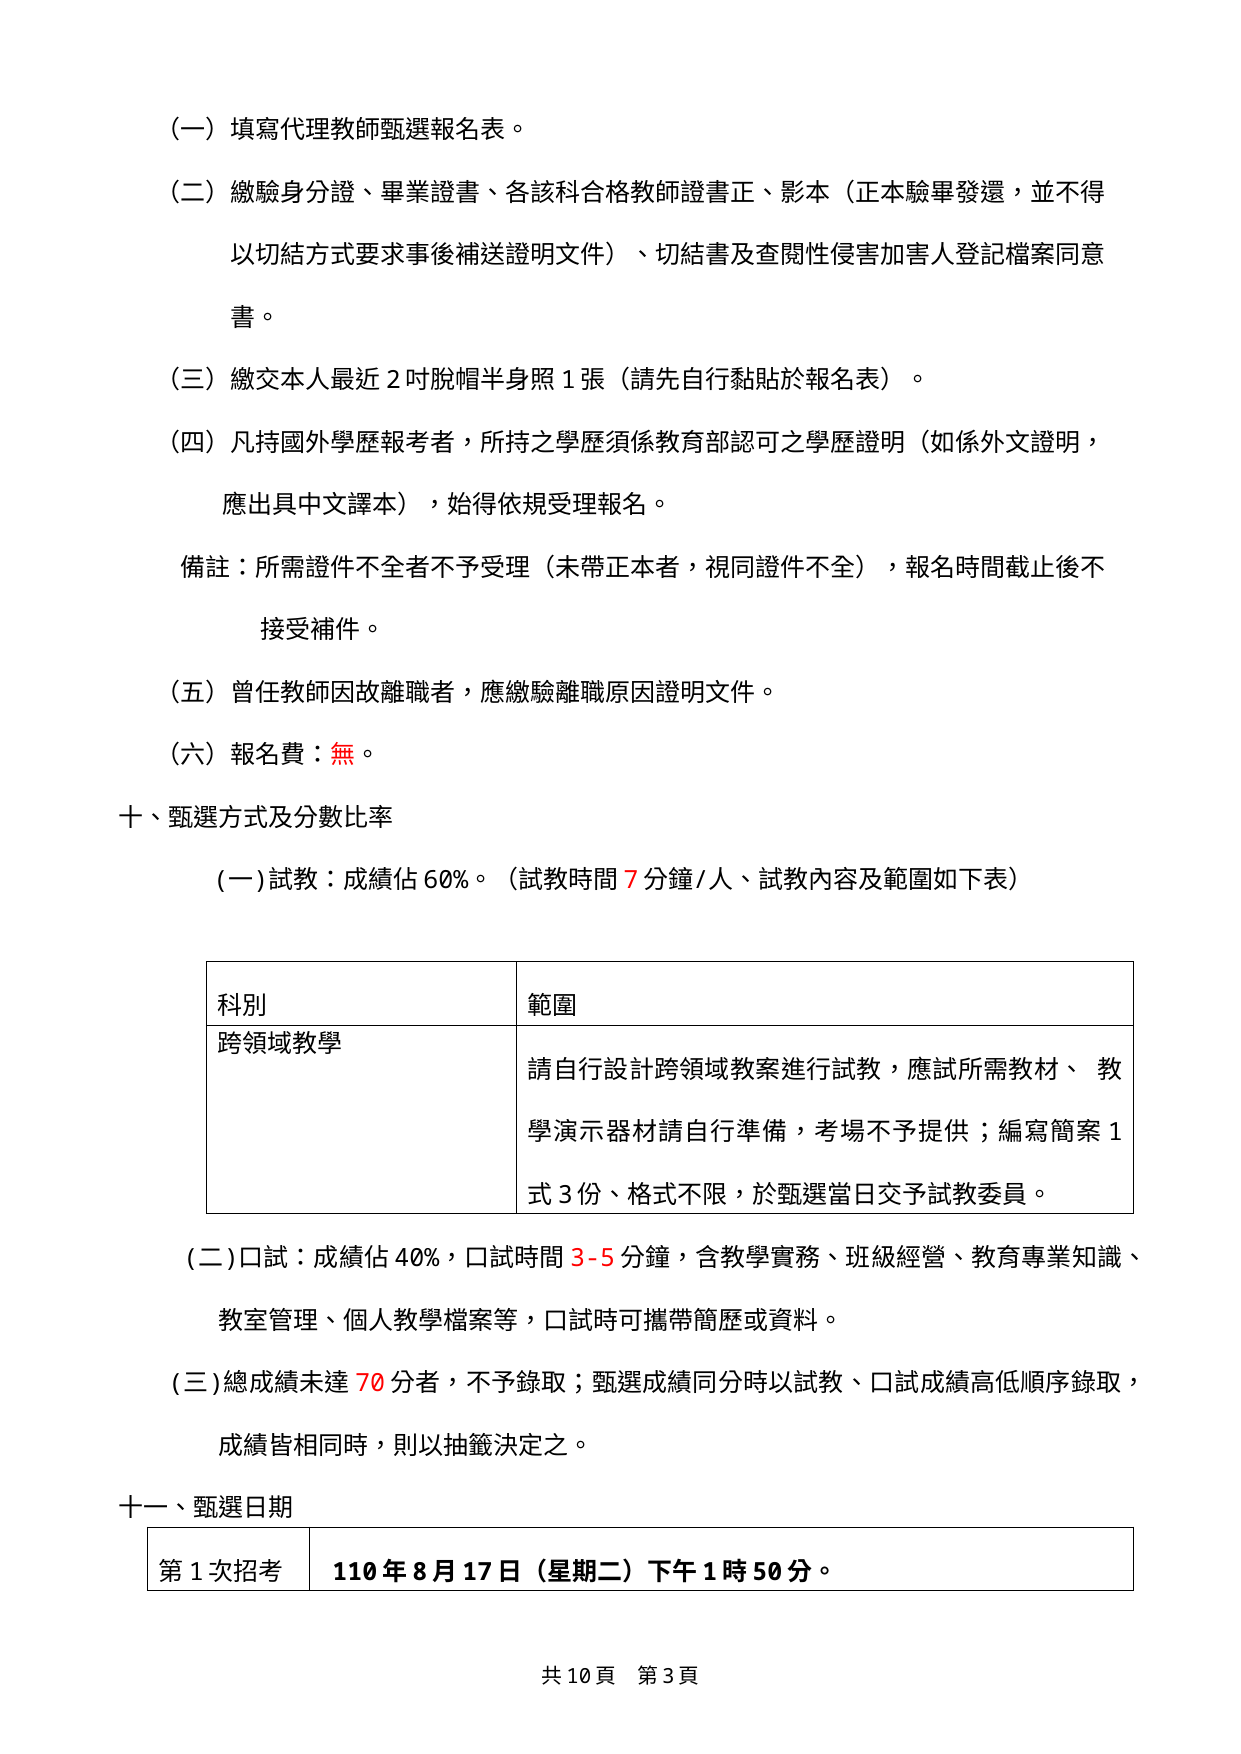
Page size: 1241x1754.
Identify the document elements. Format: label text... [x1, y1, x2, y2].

table_header [1006, 1528, 1133, 1590]
text （三）繳交本人最近2吋脫帽半身照1張（請先自行黏貼於報名表）。 [156, 336, 1122, 398]
table_header 科別 [207, 962, 516, 1024]
text (一)試教：成績佔60%。（試教時間7分鐘/人、試教內容及範圍如下表） [168, 836, 1122, 898]
text （一）填寫代理教師甄選報名表。 [118, 86, 1122, 148]
text (二)口試：成績佔40%，口試時間3-5分鐘，含教學實務、班級經營、教育專業知識、教室管理、個人教學檔案等，口試時可攜帶簡歷或資料。 [168, 1214, 1122, 1339]
text 十、甄選方式及分數比率 [118, 773, 1122, 836]
table_header [310, 1528, 321, 1590]
table_header 第1次招考 [148, 1528, 309, 1590]
table_cell 請自行設計跨領域教案進行試教，應試所需教材、 教學演示器材請自行準備，考場不予提供；編寫簡案1式3份、格式不限，於甄選當日交予試教委員。 [517, 1026, 1133, 1213]
text (三)總成績未達70分者，不予錄取；甄選成績同分時以試教、口試成績高低順序錄取，成績皆相同時，則以抽籤決定之。 [168, 1339, 1122, 1464]
text 十一、甄選日期 [118, 1464, 1122, 1527]
text （二）繳驗身分證、畢業證書、各該科合格教師證書正、影本（正本驗畢發還，並不得以切結方式要求事後補送證明文件）、切結書及查閱性侵害加害人登記檔案同意書。 [156, 148, 1122, 336]
table_header 110年8月17日（星期二）下午1時50分。 [321, 1528, 1006, 1590]
text （四）凡持國外學歷報考者，所持之學歷須係教育部認可之學歷證明（如係外文證明，應出具中文譯本），始得依規受理報名。 [156, 398, 1122, 523]
table_header 範圍 [517, 962, 1133, 1024]
table_cell 跨領域教學 [207, 1026, 516, 1213]
text （六）報名費：無。 [156, 711, 1122, 773]
text 備註：所需證件不全者不予受理（未帶正本者，視同證件不全），報名時間截止後不接受補件。 [181, 523, 1122, 648]
text （五）曾任教師因故離職者，應繳驗離職原因證明文件。 [156, 648, 1122, 711]
